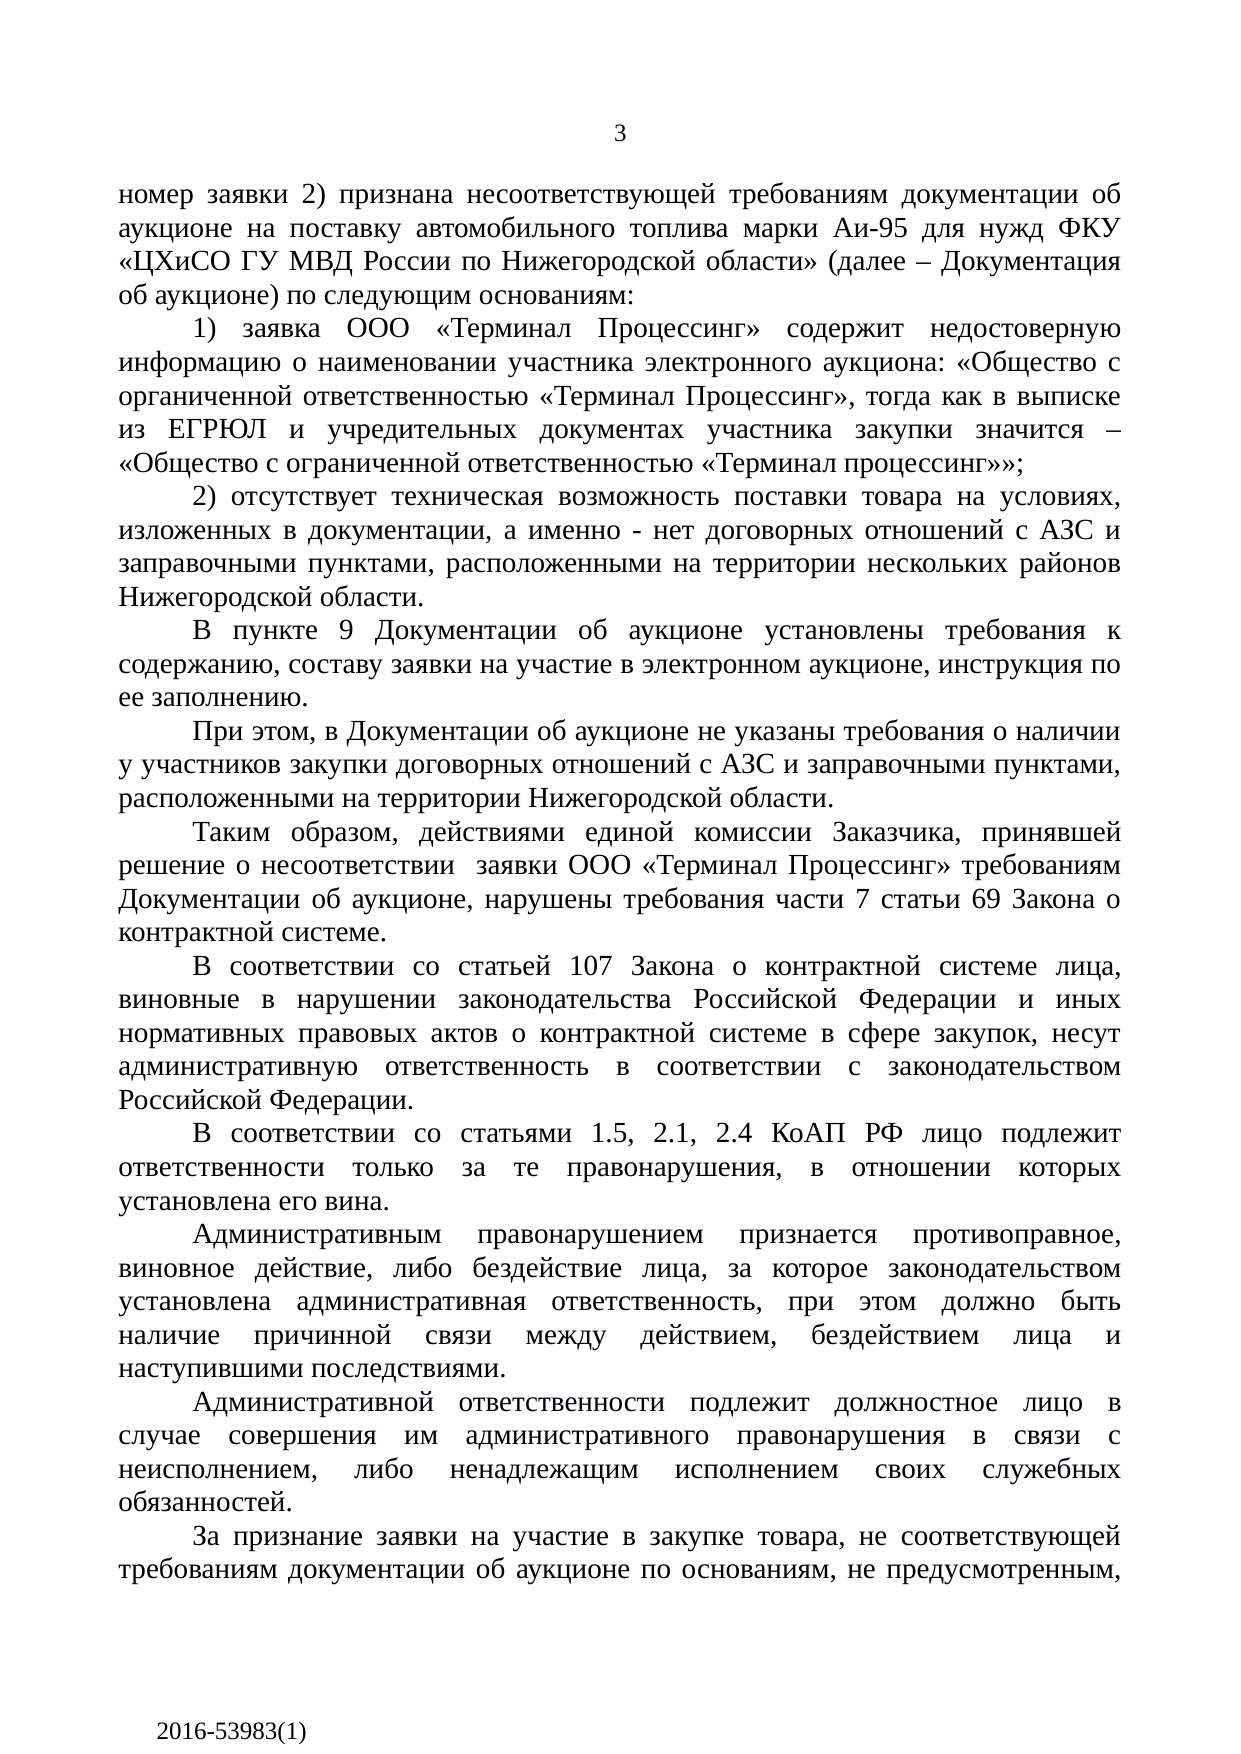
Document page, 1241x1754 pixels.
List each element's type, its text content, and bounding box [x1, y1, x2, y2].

text В пункте 9 Документации об аукционе установлены требования к содержанию, составу заявки на участие в электронном аукционе, инструкция по ее заполнению. [118, 612, 1122, 713]
text За признание заявки на участие в закупке товара, не соответствующей требованиям документации об аукционе по основаниям, не предусмотренным, [118, 1518, 1122, 1585]
text При этом, в Документации об аукционе не указаны требования о наличии у участников закупки договорных отношений с АЗС и заправочными пунктами, расположенными на территории Нижегородской области. [118, 713, 1122, 814]
text В соответствии со статьями 1.5, 2.1, 2.4 КоАП РФ лицо подлежит ответственности только за те правонарушения, в отношении которых установлена его вина. [118, 1116, 1122, 1216]
text Административной ответственности подлежит должностное лицо в случае совершения им административного правонарушения в связи с неисполнением, либо ненадлежащим исполнением своих служебных обязанностей. [118, 1384, 1122, 1518]
text Таким образом, действиями единой комиссии Заказчика, принявшей решение о несоответствии заявки ООО «Терминал Процессинг» требованиям Документации об аукционе, нарушены требования части 7 статьи 69 Закона о контрактной системе. [118, 814, 1122, 948]
text Административным правонарушением признается противоправное, виновное действие, либо бездействие лица, за которое законодательством установлена административная ответственность, при этом должно быть наличие причинной связи между действием, бездействием лица и наступившими последствиями. [118, 1216, 1122, 1384]
text номер заявки 2) признана несоответствующей требованиям документации об аукционе на поставку автомобильного топлива марки Аи-95 для нужд ФКУ «ЦХиСО ГУ МВД России по Нижегородской области» (далее – Документация об аукционе) по следующим основаниям: [118, 176, 1122, 311]
text 2) отсутствует техническая возможность поставки товара на условиях, изложенных в документации, а именно - нет договорных отношений с АЗС и заправочными пунктами, расположенными на территории нескольких районов Нижегородской области. [118, 478, 1122, 612]
text 1) заявка ООО «Терминал Процессинг» содержит недостоверную информацию о наименовании участника электронного аукциона: «Общество с органиченной ответственностью «Терминал Процессинг», тогда как в выписке из ЕГРЮЛ и учредительных документах участника закупки значится – «Общество с ограниченной ответственностью «Терминал процессинг»»; [118, 311, 1122, 478]
text В соответствии со статьей 107 Закона о контрактной системе лица, виновные в нарушении законодательства Российской Федерации и иных нормативных правовых актов о контрактной системе в сфере закупок, несут административную ответственность в соответствии с законодательством Российской Федерации. [118, 948, 1122, 1116]
